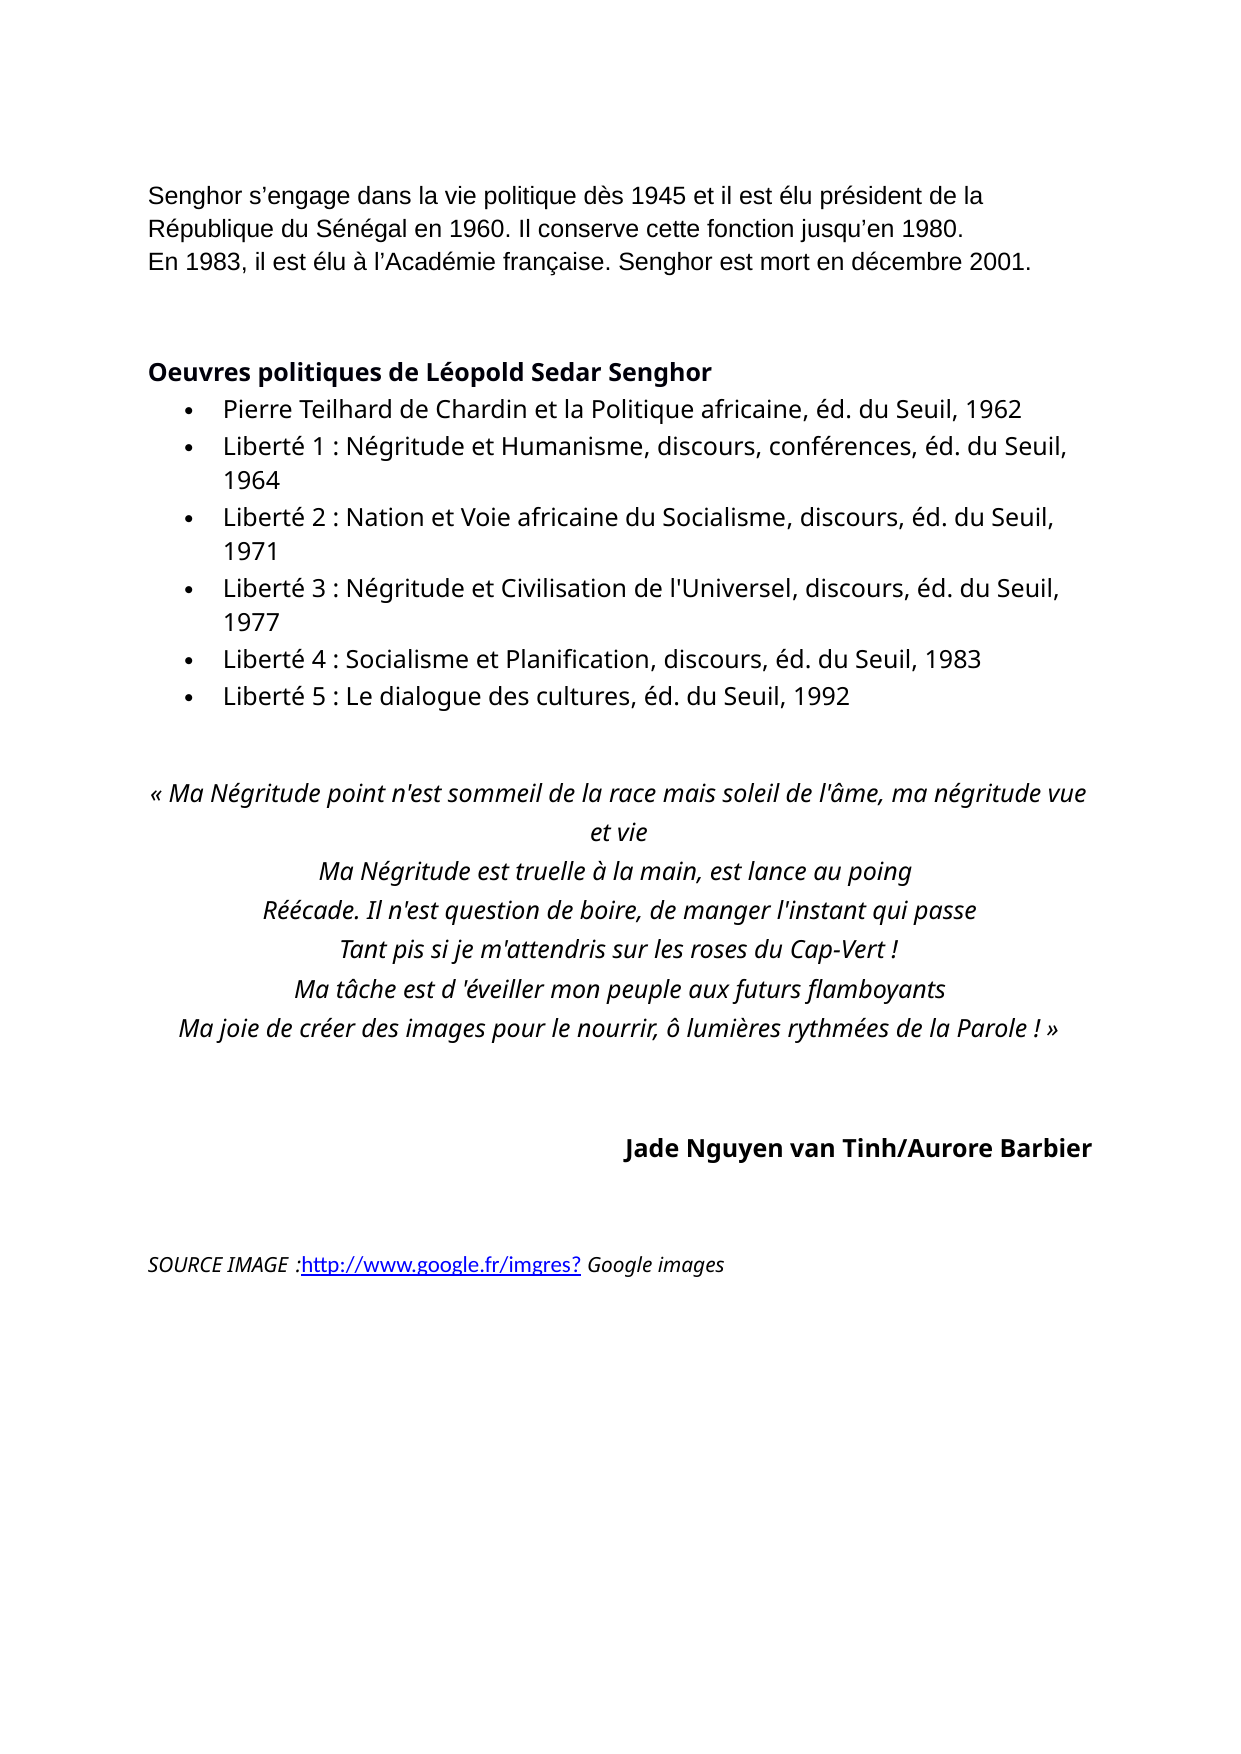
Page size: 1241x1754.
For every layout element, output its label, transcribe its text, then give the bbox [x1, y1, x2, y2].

text Senghor s’engage dans la vie politique dès 1945 et il est élu président de la République du Sénégal en 1960. Il conserve cette fonction jusqu’en 1980. En 1983, il est élu à l’Académie française. Senghor est mort en décembre 2001. [148, 148, 1093, 275]
text Jade Nguyen van Tinh/Aurore Barbier [148, 1130, 1093, 1164]
list Liberté 1 : Négritude et Humanisme, discours, conférences, éd. du Seuil, 1964 [185, 428, 1093, 496]
list Liberté 5 : Le dialogue des cultures, éd. du Seuil, 1992 [185, 678, 1093, 712]
list Liberté 3 : Négritude et Civilisation de l'Universel, discours, éd. du Seuil, 1977 [185, 570, 1093, 638]
text SOURCE IMAGE :http://www.google.fr/imgres? Google images [148, 1250, 1093, 1279]
text « Ma Négritude point n'est sommeil de la race mais soleil de l'âme, ma négritude vue et vie Ma Négritude est truelle à la main, est lance au poing Réécade. Il n'est question de boire, de manger l'instant qui passe Tant pis si je m'attendris sur les roses du Cap-Vert ! Ma tâche est d 'éveiller mon peuple aux futurs flamboyants Ma joie de créer des images pour le nourrir, ô lumières rythmées de la Parole ! » [148, 775, 1093, 1044]
list Liberté 4 : Socialisme et Planification, discours, éd. du Seuil, 1983 [185, 641, 1093, 676]
list Pierre Teilhard de Chardin et la Politique africaine, éd. du Seuil, 1962 [185, 391, 1093, 425]
list Liberté 2 : Nation et Voie africaine du Socialisme, discours, éd. du Seuil, 1971 [185, 499, 1093, 567]
subtitle Oeuvres politiques de Léopold Sedar Senghor [148, 354, 1093, 388]
